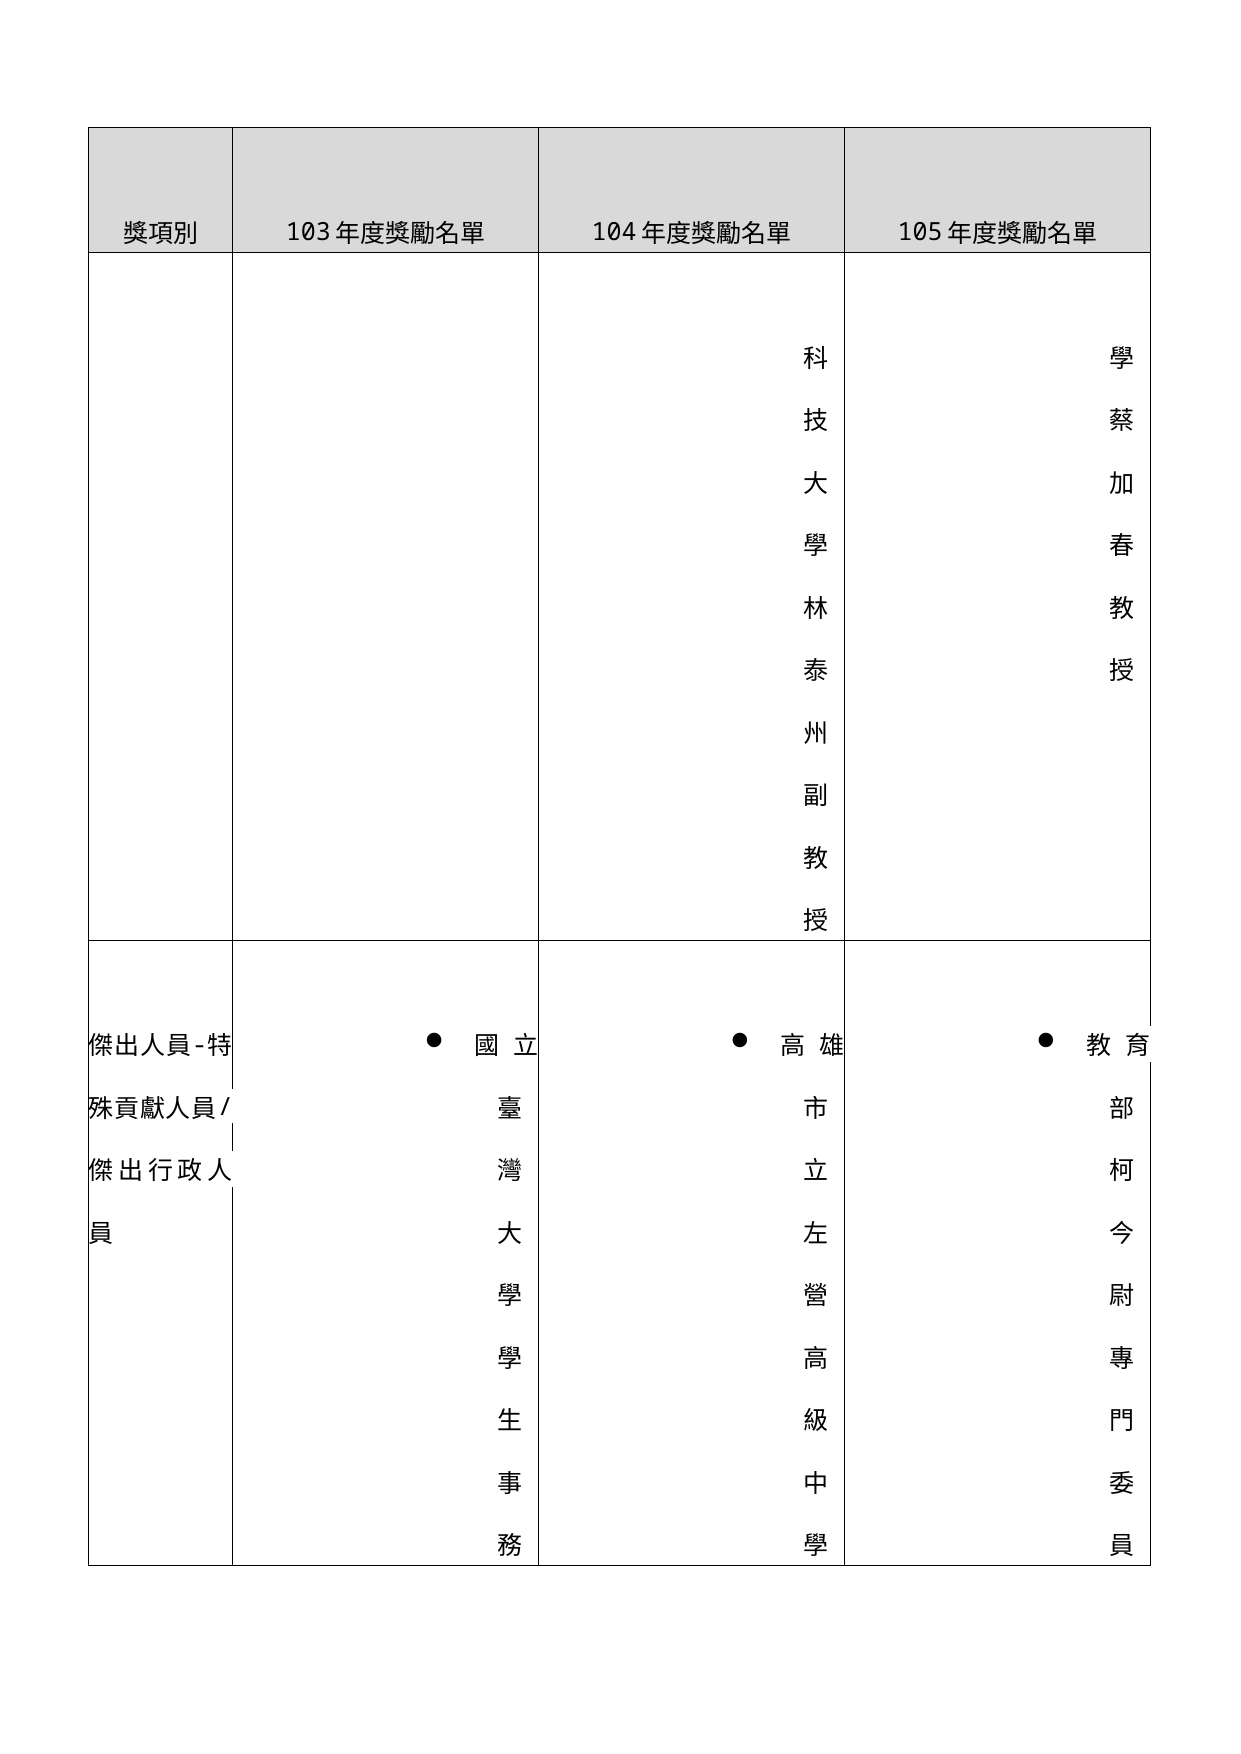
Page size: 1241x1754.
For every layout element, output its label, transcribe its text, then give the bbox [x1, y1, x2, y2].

table_cell 高雄市立左營高級中學李佩珊教師 宜蘭縣立五結國民中學張振源校長 花蓮縣政府學生輔導諮商中心林美珠督導 教育部國民及學前教育署黃秀茶科長 國立中興大學歐聖榮學務長 德霖技術學院羅仕鵬校長 中山醫學大學吳蕙君教官 國立成功大學林啟禎特聘教授 國立嘉義大學姜得勝教授 [539, 941, 844, 1564]
table_cell 國立臺灣大學學生事務處竇松林簡任秘書 世新大學羅燦煐教授 國立新竹教育大學王文秀教授 國立成功大學徐畢卿特聘教授 新竹市政府教育處黃玉梅科長 國立勤益科技大學李泰山副教授 臺南市政府教育局學生輔導諮商中心金梅仙主任 中臺科技大學林海清學術副校長 [233, 941, 538, 1564]
table_header 104年度獎勵名單 [539, 128, 844, 252]
table_cell 傑出人員-特殊貢獻人員/傑出行政人員 [89, 941, 232, 1564]
table_cell 東吳大學林愛華副教授 國立雲林科技大學林泰州副教授 [539, 253, 844, 939]
table_header 103年度獎勵名單 [233, 128, 538, 252]
table_header 獎項別 [89, 128, 232, 252]
table_cell [233, 253, 538, 939]
table_cell 中國科技大學范瑞珠講師 南華大學蔡加春教授 [845, 253, 1150, 939]
table_cell [89, 253, 232, 939]
table_header 105年度獎勵名單 [845, 128, 1150, 252]
table_cell 教育部柯今尉專門委員 宜蘭縣政府吳殷宏輔導員 高雄市學生輔導諮商中心郭祥益主任 中華民國全國教師會專業發展中心李雅菁執行長 新北市政府教育局魏素鄉聘任督學 亞洲大學柯慧貞副校長 高苑科技大學鄭淑芬主任 葳格學校財團法人臺中市葳格高級中學許焴楨總校長（104年度擔任國立臺中高級工業職業學校校長） 國立和美實驗學校李重毅校長 雲林縣斗六市石榴國民小學顏錦惠校長 [845, 941, 1150, 1564]
